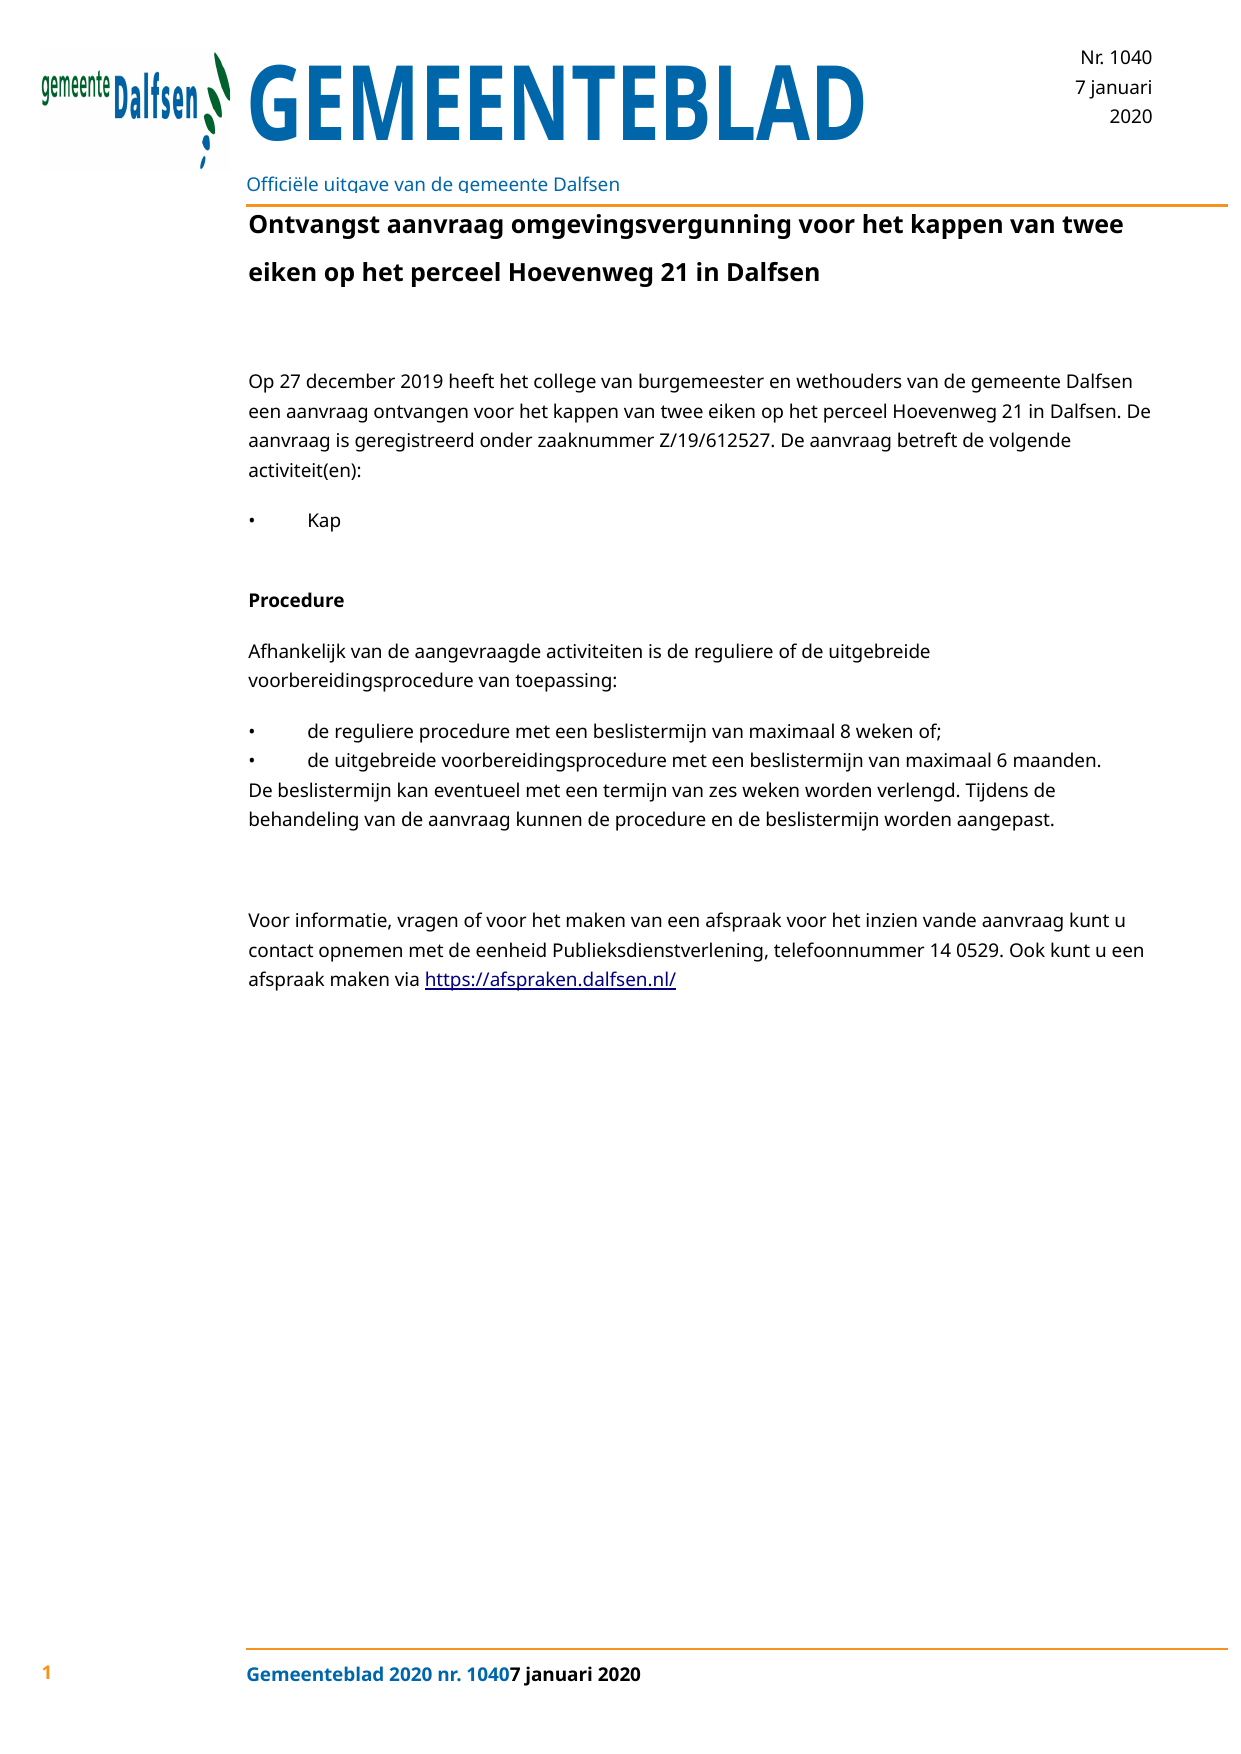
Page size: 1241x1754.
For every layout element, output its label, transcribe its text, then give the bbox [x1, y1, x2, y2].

text Op 27 december 2019 heeft het college van burgemeester en wethouders van de gemeente Dalfsen een aanvraag ontvangen voor het kappen van twee eiken op het perceel Hoevenweg 21 in Dalfsen. De aanvraag is geregistreerd onder zaaknummer Z/19/612527. De aanvraag betreft de volgende activiteit(en): [248, 368, 1152, 483]
text Afhankelijk van de aangevraagde activiteiten is de reguliere of de uitgebreide voorbereidingsprocedure van toepassing: [248, 638, 1152, 693]
text Ontvangst aanvraag omgevingsvergunning voor het kappen van twee eiken op het perceel Hoevenweg 21 in Dalfsen [248, 207, 1152, 288]
picture [41, 47, 231, 172]
list de uitgebreide voorbereidingsprocedure met een beslistermijn van maximaal 6 maanden. [248, 747, 1152, 773]
text Procedure [248, 587, 1152, 613]
text De beslistermijn kan eventueel met een termijn van zes weken worden verlengd. Tijdens de behandeling van de aanvraag kunnen de procedure en de beslistermijn worden aangepast. [248, 777, 1152, 832]
list Kap [248, 507, 1152, 533]
text Voor informatie, vragen of voor het maken van een afspraak voor het inzien vande aanvraag kunt u contact opnemen met de eenheid Publieksdienstverlening, telefoonnummer 14 0529. Ook kunt u een afspraak maken via https://afspraken.dalfsen.nl/ [248, 907, 1152, 992]
list de reguliere procedure met een beslistermijn van maximaal 8 weken of; [248, 718, 1152, 744]
